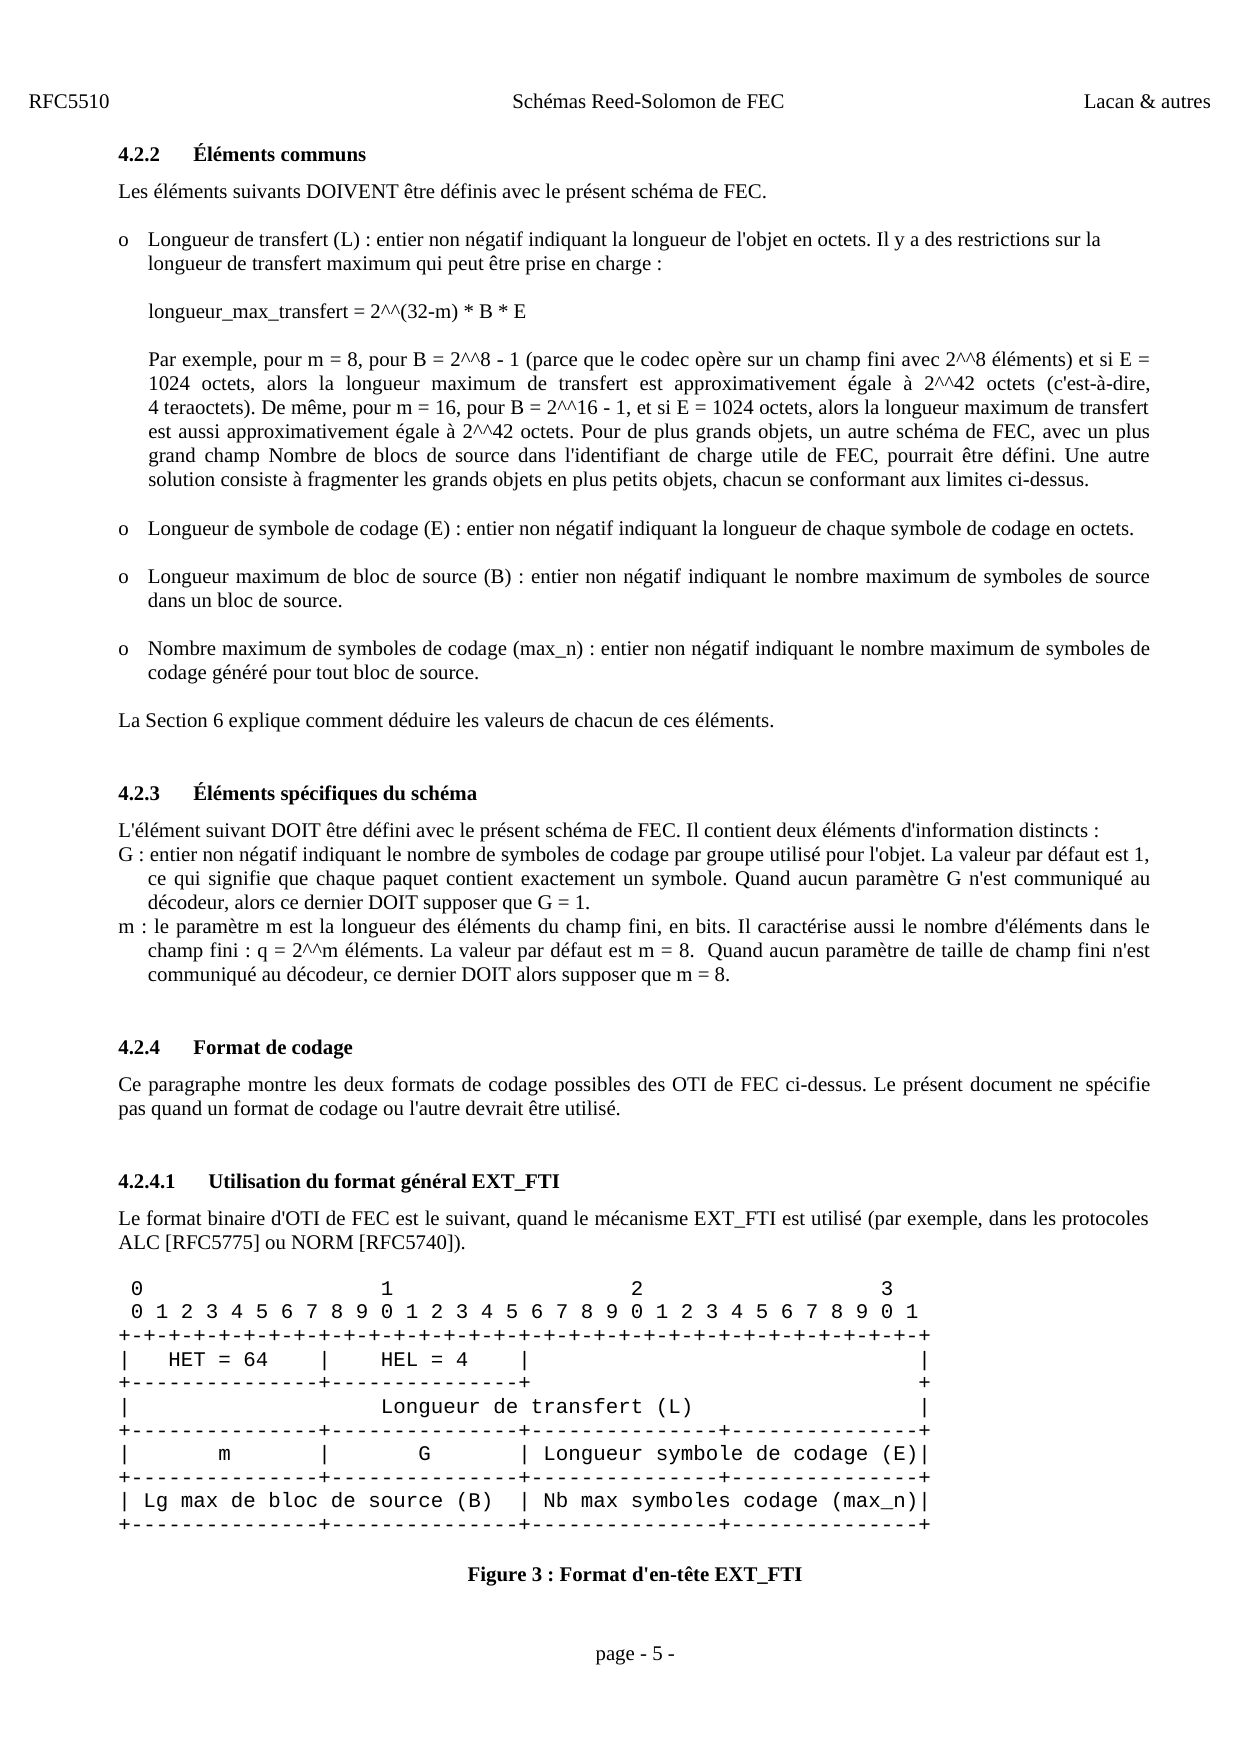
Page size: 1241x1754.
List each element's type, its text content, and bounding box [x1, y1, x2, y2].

text 0 1 2 3 [118, 1278, 1152, 1301]
text Par exemple, pour m = 8, pour B = 2^^8 - 1 (parce que le codec opère sur un champ fini avec 2^^8 éléments) et si E = 1024 octets, alors la longueur maximum de transfert est approximativement égale à 2^^42 octets (c'est-à-dire, 4 teraoctets). De même, pour m = 16, pour B = 2^^16 - 1, et si E = 1024 octets, alors la longueur maximum de transfert est aussi approximativement égale à 2^^42 octets. Pour de plus grands objets, un autre schéma de FEC, avec un plus grand champ Nombre de blocs de source dans l'identifiant de charge utile de FEC, pourrait être défini. Une autre solution consiste à fragmenter les grands objets en plus petits objets, chacun se conformant aux limites ci-dessus. [148, 347, 1152, 491]
text +---------------+---------------+ + [118, 1372, 1152, 1396]
text L'élément suivant DOIT être défini avec le présent schéma de FEC. Il contient deux éléments d'information distincts : [118, 818, 1152, 842]
subtitle 4.2.2 Éléments communs [118, 142, 1152, 166]
text o Longueur de symbole de codage (E) : entier non négatif indiquant la longueur de chaque symbole de codage en octets. [118, 516, 1152, 539]
text +-+-+-+-+-+-+-+-+-+-+-+-+-+-+-+-+-+-+-+-+-+-+-+-+-+-+-+-+-+-+-+-+ [118, 1325, 1152, 1349]
text Le format binaire d'OTI de FEC est le suivant, quand le mécanisme EXT_FTI est utilisé (par exemple, dans les protocoles ALC [RFC5775] ou NORM [RFC5740]). [118, 1206, 1152, 1254]
subtitle 4.2.4 Format de codage [118, 1035, 1152, 1059]
text | m | G | Longueur symbole de codage (E)| [118, 1443, 1152, 1467]
text o Longueur maximum de bloc de source (B) : entier non négatif indiquant le nombre maximum de symboles de source dans un bloc de source. [118, 564, 1152, 612]
text | Longueur de transfert (L) | [118, 1396, 1152, 1419]
text longueur_max_transfert = 2^^(32-m) * B * E [148, 299, 1152, 323]
text m : le paramètre m est la longueur des éléments du champ fini, en bits. Il caractérise aussi le nombre d'éléments dans le champ fini : q = 2^^m éléments. La valeur par défaut est m = 8. Quand aucun paramètre de taille de champ fini n'est communiqué au décodeur, ce dernier DOIT alors supposer que m = 8. [118, 914, 1152, 986]
text | HET = 64 | HEL = 4 | | [118, 1349, 1152, 1372]
subtitle 4.2.3 Éléments spécifiques du schéma [118, 781, 1152, 805]
text 0 1 2 3 4 5 6 7 8 9 0 1 2 3 4 5 6 7 8 9 0 1 2 3 4 5 6 7 8 9 0 1 [118, 1301, 1152, 1325]
text G : entier non négatif indiquant le nombre de symboles de codage par groupe utilisé pour l'objet. La valeur par défaut est 1, ce qui signifie que chaque paquet contient exactement un symbole. Quand aucun paramètre G n'est communiqué au décodeur, alors ce dernier DOIT supposer que G = 1. [118, 842, 1152, 914]
text La Section 6 explique comment déduire les valeurs de chacun de ces éléments. [118, 708, 1152, 732]
text Ce paragraphe montre les deux formats de codage possibles des OTI de FEC ci-dessus. Le présent document ne spécifie pas quand un format de codage ou l'autre devrait être utilisé. [118, 1072, 1152, 1120]
text o Nombre maximum de symboles de codage (max_n) : entier non négatif indiquant le nombre maximum de symboles de codage généré pour tout bloc de source. [118, 636, 1152, 684]
text +---------------+---------------+---------------+---------------+ [118, 1514, 1152, 1538]
text +---------------+---------------+---------------+---------------+ [118, 1467, 1152, 1491]
text o Longueur de transfert (L) : entier non négatif indiquant la longueur de l'objet en octets. Il y a des restrictions sur la longueur de transfert maximum qui peut être prise en charge : [118, 227, 1152, 275]
subtitle 4.2.4.1 Utilisation du format général EXT_FTI [118, 1169, 1152, 1193]
text | Lg max de bloc de source (B) | Nb max symboles codage (max_n)| [118, 1491, 1152, 1514]
subtitle Figure 3 : Format d'en-tête EXT_FTI [118, 1562, 1152, 1586]
text +---------------+---------------+---------------+---------------+ [118, 1419, 1152, 1443]
text Les éléments suivants DOIVENT être définis avec le présent schéma de FEC. [118, 179, 1152, 203]
